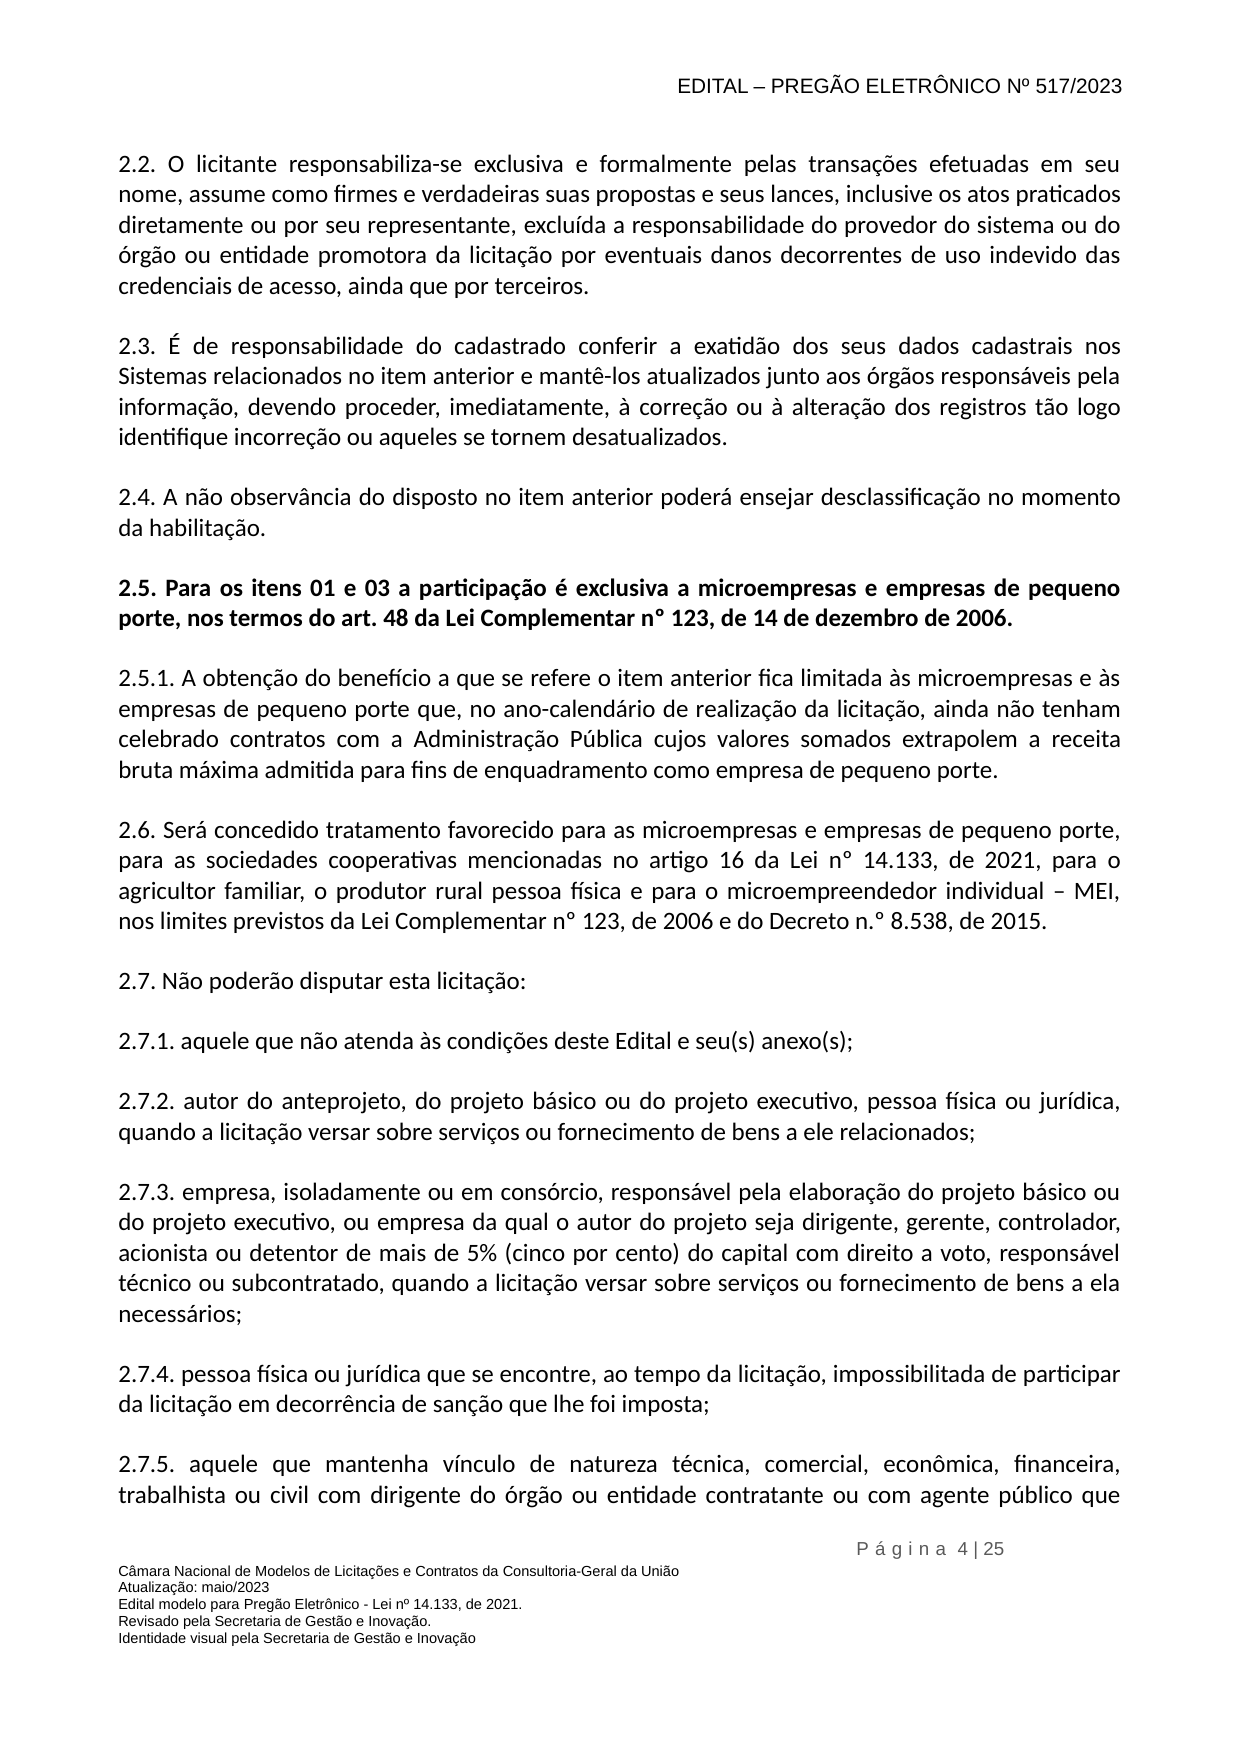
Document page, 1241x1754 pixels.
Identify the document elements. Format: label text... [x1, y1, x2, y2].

text 2.7.3. empresa, isoladamente ou em consórcio, responsável pela elaboração do projeto básico ou do projeto executivo, ou empresa da qual o autor do projeto seja dirigente, gerente, controlador, acionista ou detentor de mais de 5% (cinco por cento) do capital com direito a voto, responsável técnico ou subcontratado, quando a licitação versar sobre serviços ou fornecimento de bens a ela necessários; [118, 1176, 1122, 1329]
text 2.7.4. pessoa física ou jurídica que se encontre, ao tempo da licitação, impossibilitada de participar da licitação em decorrência de sanção que lhe foi imposta; [118, 1358, 1122, 1419]
text 2.3. É de responsabilidade do cadastrado conferir a exatidão dos seus dados cadastrais nos Sistemas relacionados no item anterior e mantê-los atualizados junto aos órgãos responsáveis pela informação, devendo proceder, imediatamente, à correção ou à alteração dos registros tão logo identifique incorreção ou aqueles se tornem desatualizados. [118, 330, 1122, 452]
text 2.6. Será concedido tratamento favorecido para as microempresas e empresas de pequeno porte, para as sociedades cooperativas mencionadas no artigo 16 da Lei nº 14.133, de 2021, para o agricultor familiar, o produtor rural pessoa física e para o microempreendedor individual – MEI, nos limites previstos da Lei Complementar nº 123, de 2006 e do Decreto n.º 8.538, de 2015. [118, 814, 1122, 936]
text 2.7.1. aquele que não atenda às condições deste Edital e seu(s) anexo(s); [118, 1026, 1122, 1056]
text 2.7.2. autor do anteprojeto, do projeto básico ou do projeto executivo, pessoa física ou jurídica, quando a licitação versar sobre serviços ou fornecimento de bens a ele relacionados; [118, 1086, 1122, 1147]
text 2.2. O licitante responsabiliza-se exclusiva e formalmente pelas transações efetuadas em seu nome, assume como firmes e verdadeiras suas propostas e seus lances, inclusive os atos praticados diretamente ou por seu representante, excluída a responsabilidade do provedor do sistema ou do órgão ou entidade promotora da licitação por eventuais danos decorrentes de uso indevido das credenciais de acesso, ainda que por terceiros. [118, 148, 1122, 300]
text 2.4. A não observância do disposto no item anterior poderá ensejar desclassificação no momento da habilitação. [118, 481, 1122, 542]
text 2.7. Não poderão disputar esta licitação: [118, 966, 1122, 996]
text 2.5.1. A obtenção do benefício a que se refere o item anterior fica limitada às microempresas e às empresas de pequeno porte que, no ano-calendário de realização da licitação, ainda não tenham celebrado contratos com a Administração Pública cujos valores somados extrapolem a receita bruta máxima admitida para fins de enquadramento como empresa de pequeno porte. [118, 662, 1122, 784]
text 2.7.5. aquele que mantenha vínculo de natureza técnica, comercial, econômica, financeira, trabalhista ou civil com dirigente do órgão ou entidade contratante ou com agente público que [118, 1449, 1122, 1510]
text 2.5. Para os itens 01 e 03 a participação é exclusiva a microempresas e empresas de pequeno porte, nos termos do art. 48 da Lei Complementar nº 123, de 14 de dezembro de 2006. [118, 572, 1122, 633]
